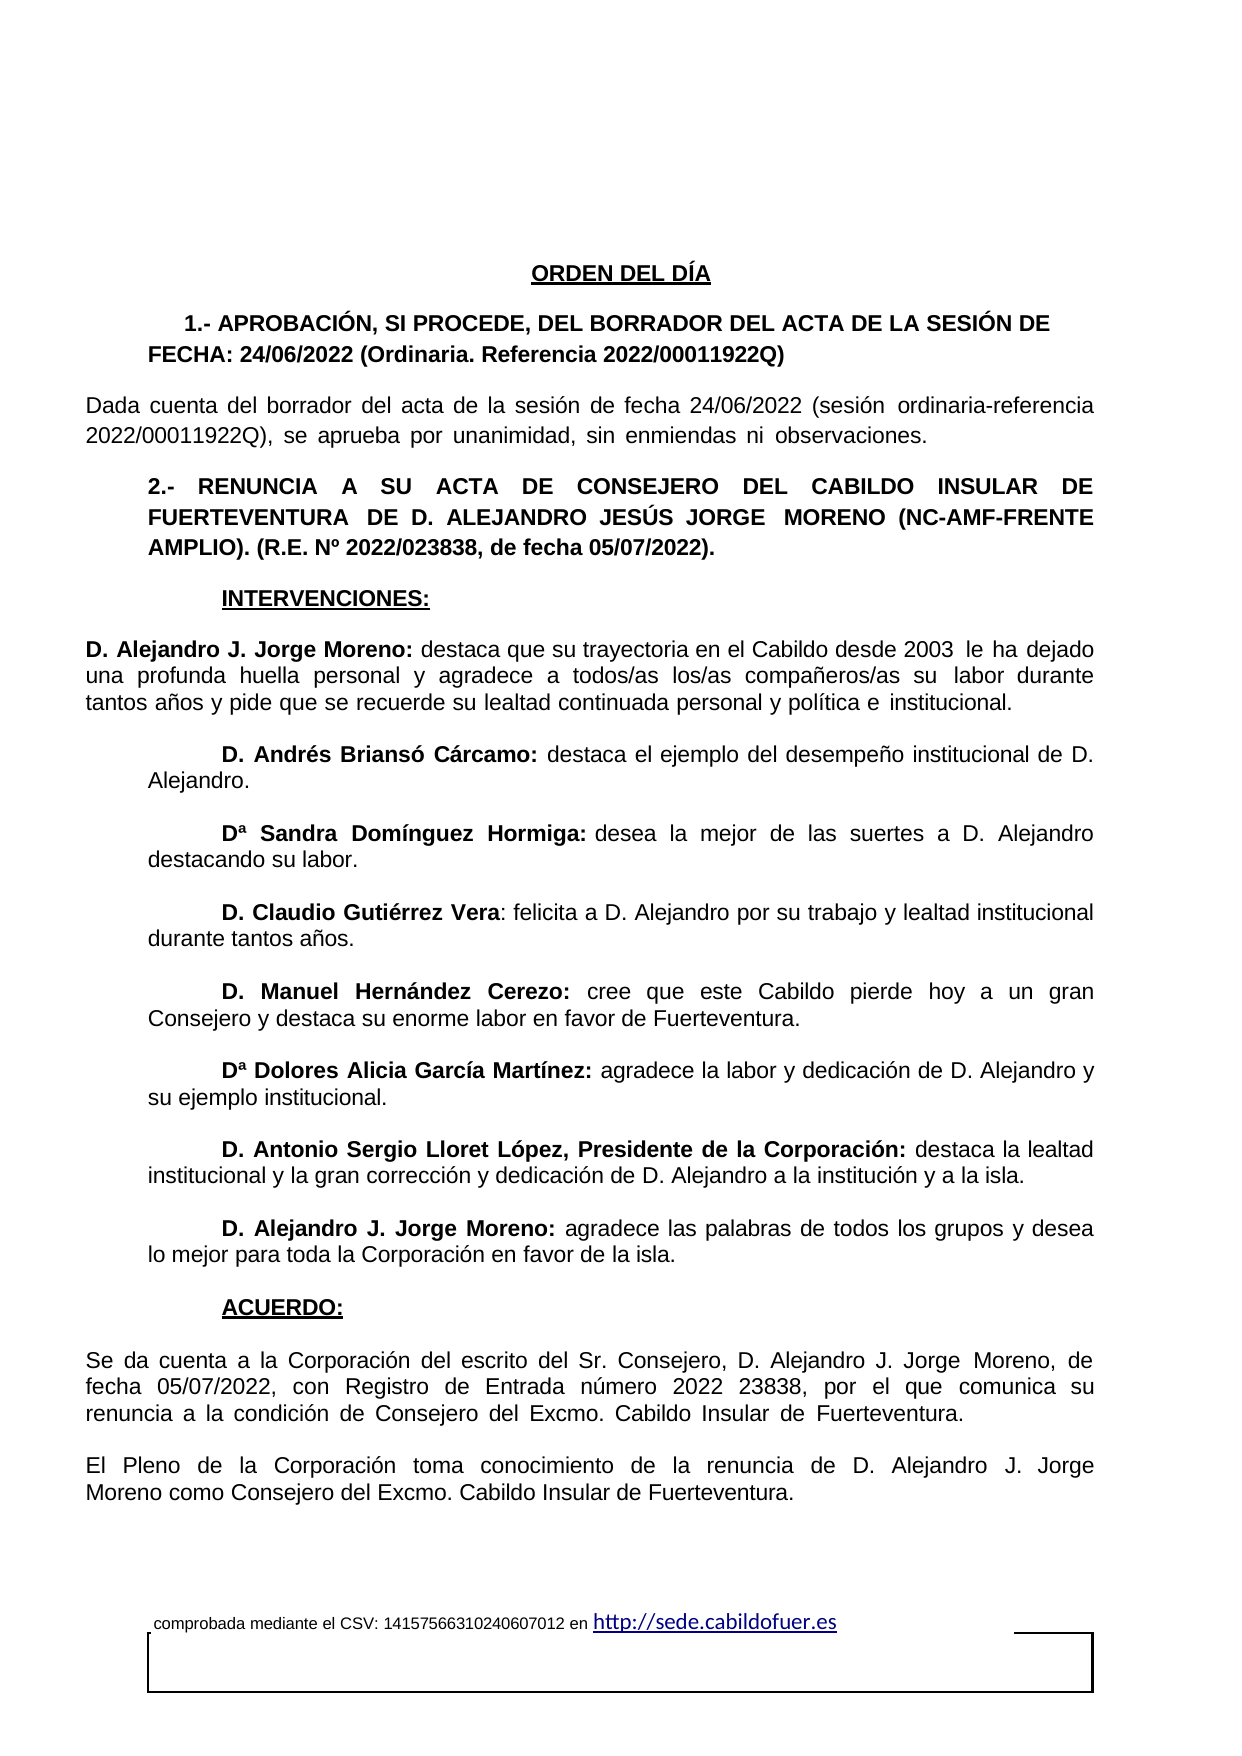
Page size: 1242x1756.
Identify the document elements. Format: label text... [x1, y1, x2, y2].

text FECHA: 24/06/2022 (Ordinaria. Referencia 2022/00011922Q) [148, 341, 1106, 367]
text Dª Sandra Domínguez Hormiga: desea la mejor de las suertes a D. Alejandro destacando su labor. [148, 820, 1094, 873]
text Se da cuenta a la Corporación del escrito del Sr. Consejero, D. Alejandro J. Jorge Moreno, de fecha 05/07/2022, con Registro de Entrada número 2022 23838, por el que comunica su renuncia a la condición de Consejero del Excmo. Cabildo Insular de Fuerteventura. [85, 1347, 1095, 1426]
text 1.- APROBACIÓN, SI PROCEDE, DEL BORRADOR DEL ACTA DE LA SESIÓN DE [184, 310, 1106, 337]
text D. Andrés Briansó Cárcamo: destaca el ejemplo del desempeño institucional de D. Alejandro. [148, 741, 1094, 794]
subtitle ACUERDO: [221, 1294, 1106, 1320]
text INTERVENCIONES: [221, 585, 1106, 611]
text El Pleno de la Corporación toma conocimiento de la renuncia de D. Alejandro J. Jorge Moreno como Consejero del Excmo. Cabildo Insular de Fuerteventura. [85, 1452, 1094, 1505]
text D. Alejandro J. Jorge Moreno: destaca que su trayectoria en el Cabildo desde 2003 le ha dejado una profunda huella personal y agradece a todos/as los/as compañeros/as su labor durante tantos años y pide que se recuerde su lealtad continuada personal y política e institucional. [85, 636, 1094, 715]
text Dada cuenta del borrador del acta de la sesión de fecha 24/06/2022 (sesión ordinaria-referencia 2022/00011922Q), se aprueba por unanimidad, sin enmiendas ni observaciones. [85, 392, 1095, 449]
text Dª Dolores Alicia García Martínez: agradece la labor y dedicación de D. Alejandro y su ejemplo institucional. [148, 1057, 1095, 1110]
subtitle ORDEN DEL DÍA [495, 259, 747, 286]
text D. Antonio Sergio Lloret López, Presidente de la Corporación: destaca la lealtad institucional y la gran corrección y dedicación de D. Alejandro a la institución y a la isla. [148, 1136, 1094, 1189]
text D. Manuel Hernández Cerezo: cree que este Cabildo pierde hoy a un gran Consejero y destaca su enorme labor en favor de Fuerteventura. [148, 978, 1094, 1031]
text D. Alejandro J. Jorge Moreno: agradece las palabras de todos los grupos y desea lo mejor para toda la Corporación en favor de la isla. [148, 1215, 1094, 1267]
subtitle 2.- RENUNCIA A SU ACTA DE CONSEJERO DEL CABILDO INSULAR DE FUERTEVENTURA DE D. ALEJANDRO JESÚS JORGE MORENO (NC-AMF-FRENTE AMPLIO). (R.E. Nº 2022/023838, de fecha 05/07/2022). [148, 473, 1094, 560]
text D. Claudio Gutiérrez Vera: felicita a D. Alejandro por su trabajo y lealtad institucional durante tantos años. [148, 899, 1094, 952]
